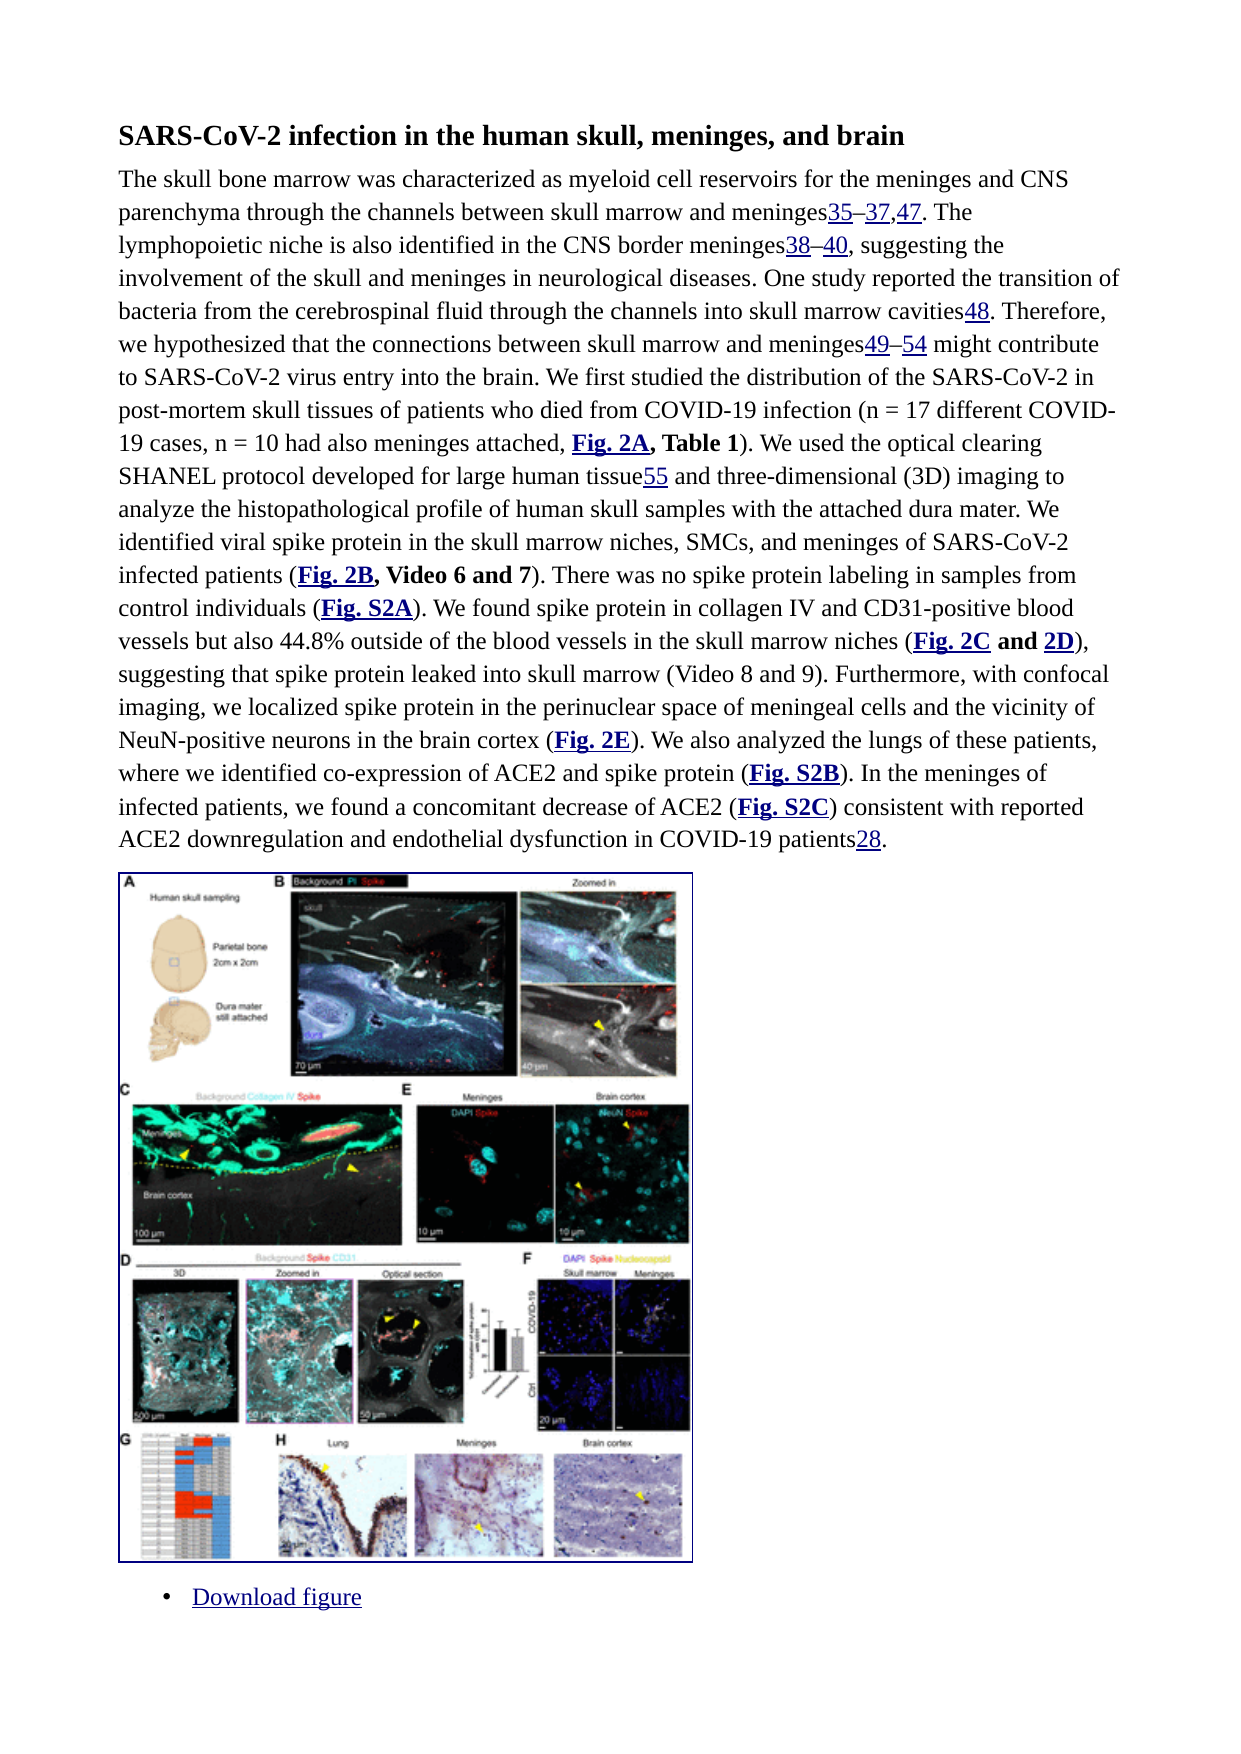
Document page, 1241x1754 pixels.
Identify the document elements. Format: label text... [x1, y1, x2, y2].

subtitle SARS-CoV-2 infection in the human skull, meninges, and brain [118, 118, 1122, 152]
list Download figure [162, 1582, 1122, 1610]
text The skull bone marrow was characterized as myeloid cell reservoirs for the meninges and CNS parenchyma through the channels between skull marrow and meninges35–37,47. The lymphopoietic niche is also identified in the CNS border meninges38–40, suggesting the involvement of the skull and meninges in neurological diseases. One study reported the transition of bacteria from the cerebrospinal fluid through the channels into skull marrow cavities48. Therefore, we hypothesized that the connections between skull marrow and meninges49–54 might contribute to SARS-CoV-2 virus entry into the brain. We first studied the distribution of the SARS-CoV-2 in post-mortem skull tissues of patients who died from COVID-19 infection (n = 17 different COVID-19 cases, n = 10 had also meninges attached, Fig. 2A, Table 1). We used the optical clearing SHANEL protocol developed for large human tissue55 and three-dimensional (3D) imaging to analyze the histopathological profile of human skull samples with the attached dura mater. We identified viral spike protein in the skull marrow niches, SMCs, and meninges of SARS-CoV-2 infected patients (Fig. 2B, Video 6 and 7). There was no spike protein labeling in samples from control individuals (Fig. S2A). We found spike protein in collagen IV and CD31-positive blood vessels but also 44.8% outside of the blood vessels in the skull marrow niches (Fig. 2C and 2D), suggesting that spike protein leaked into skull marrow (Video 8 and 9). Furthermore, with confocal imaging, we localized spike protein in the perinuclear space of meningeal cells and the vicinity of NeuN-positive neurons in the brain cortex (Fig. 2E). We also analyzed the lungs of these patients, where we identified co-expression of ACE2 and spike protein (Fig. S2B). In the meninges of infected patients, we found a concomitant decrease of ACE2 (Fig. S2C) consistent with reported ACE2 downregulation and endothelial dysfunction in COVID-19 patients28. [118, 164, 1122, 853]
picture [120, 874, 692, 1561]
